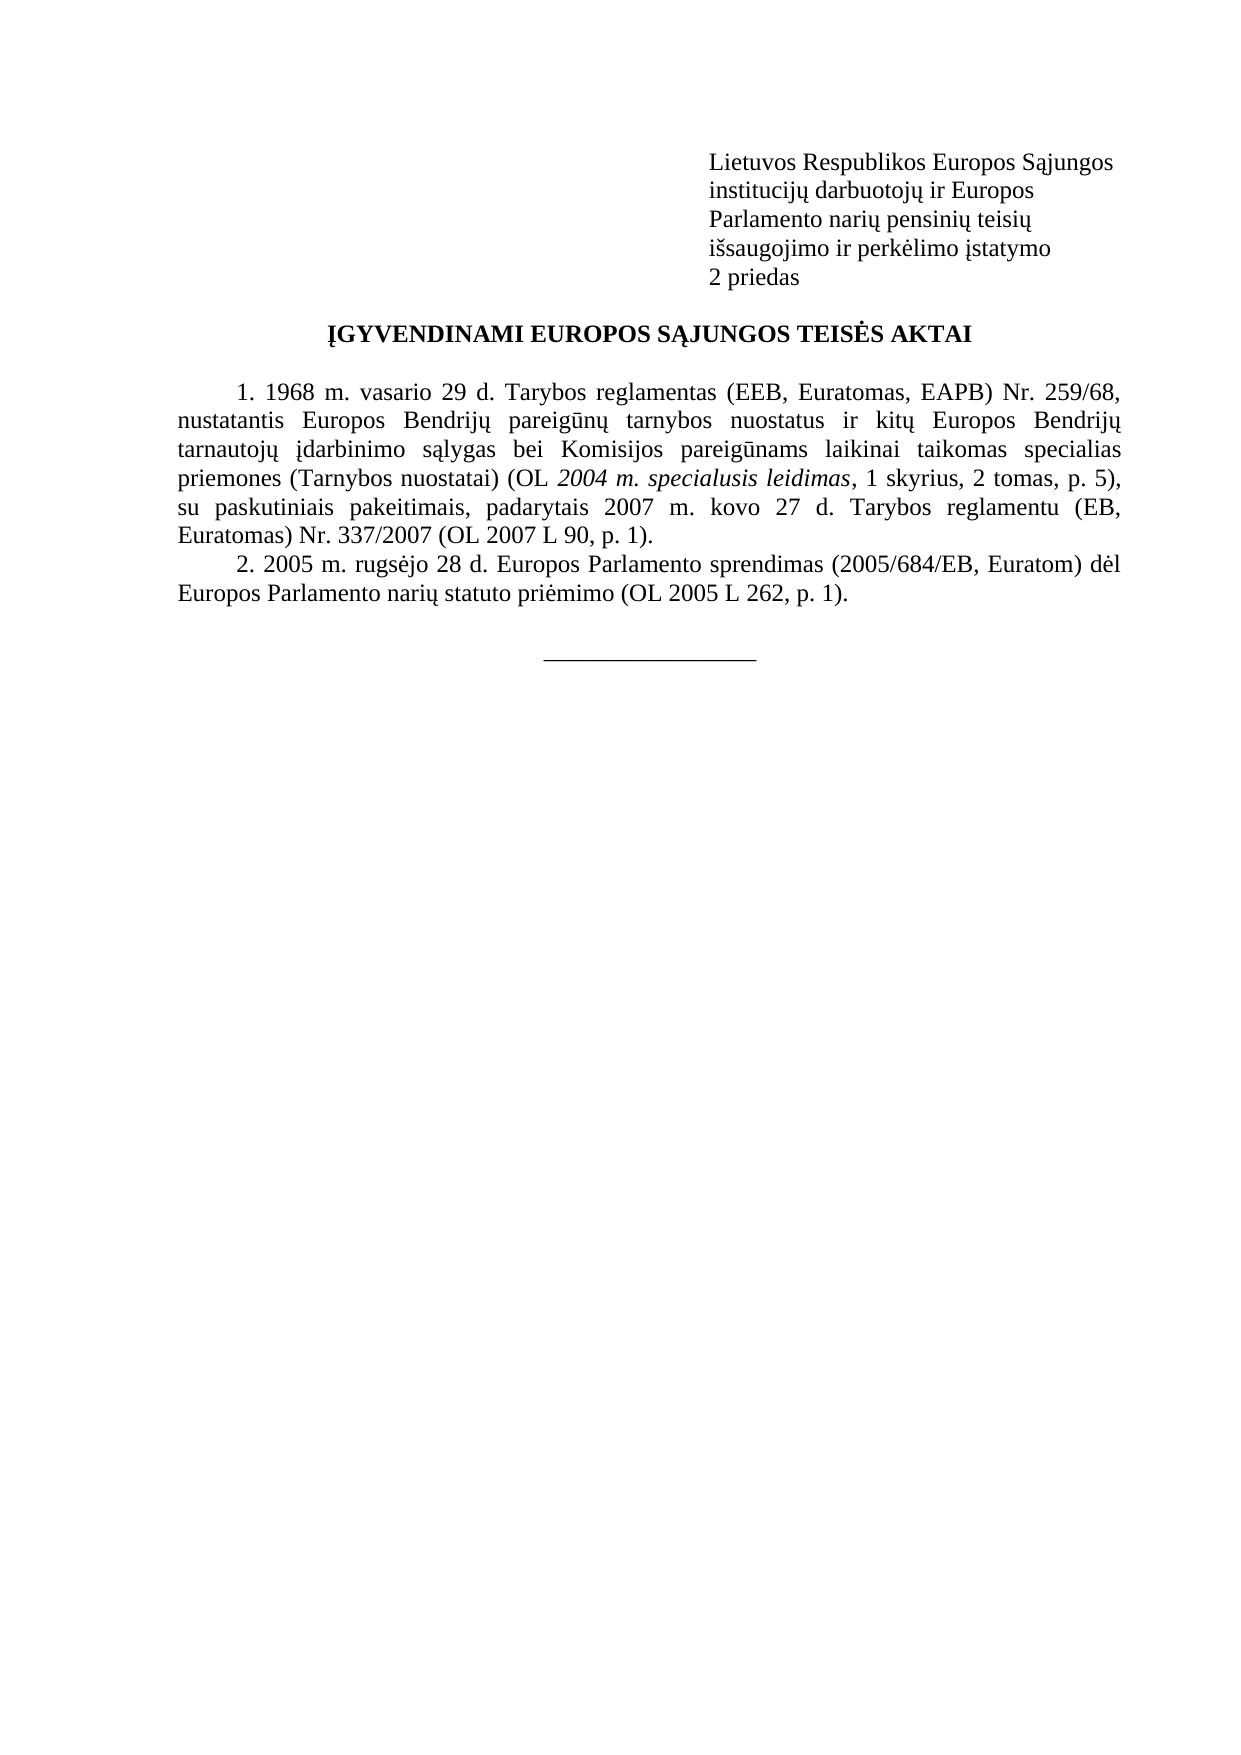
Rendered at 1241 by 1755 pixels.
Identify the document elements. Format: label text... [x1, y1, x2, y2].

text 2. 2005 m. rugsėjo 28 d. Europos Parlamento sprendimas (2005/684/EB, Euratom) dėl Europos Parlamento narių statuto priėmimo (OL 2005 L 262, p. 1). [177, 549, 1122, 607]
text institucijų darbuotojų ir Europos [177, 176, 1122, 204]
text _________________ [177, 636, 1122, 664]
text ĮGYVENDINAMI EUROPOS SĄJUNGOS TEISĖS AKTAI [177, 319, 1122, 348]
text Parlamento narių pensinių teisių [177, 204, 1122, 233]
text 2 priedas [177, 262, 1122, 291]
text Lietuvos Respublikos Europos Sąjungos [177, 147, 1122, 176]
text išsaugojimo ir perkėlimo įstatymo [177, 233, 1122, 262]
text 1. 1968 m. vasario 29 d. Tarybos reglamentas (EEB, Euratomas, EAPB) Nr. 259/68, nustatantis Europos Bendrijų pareigūnų tarnybos nuostatus ir kitų Europos Bendrijų tarnautojų įdarbinimo sąlygas bei Komisijos pareigūnams laikinai taikomas specialias priemones (Tarnybos nuostatai) (OL 2004 m. specialusis leidimas, 1 skyrius, 2 tomas, p. 5), su paskutiniais pakeitimais, padarytais 2007 m. kovo 27 d. Tarybos reglamentu (EB, Euratomas) Nr. 337/2007 (OL 2007 L 90, p. 1). [177, 377, 1122, 549]
